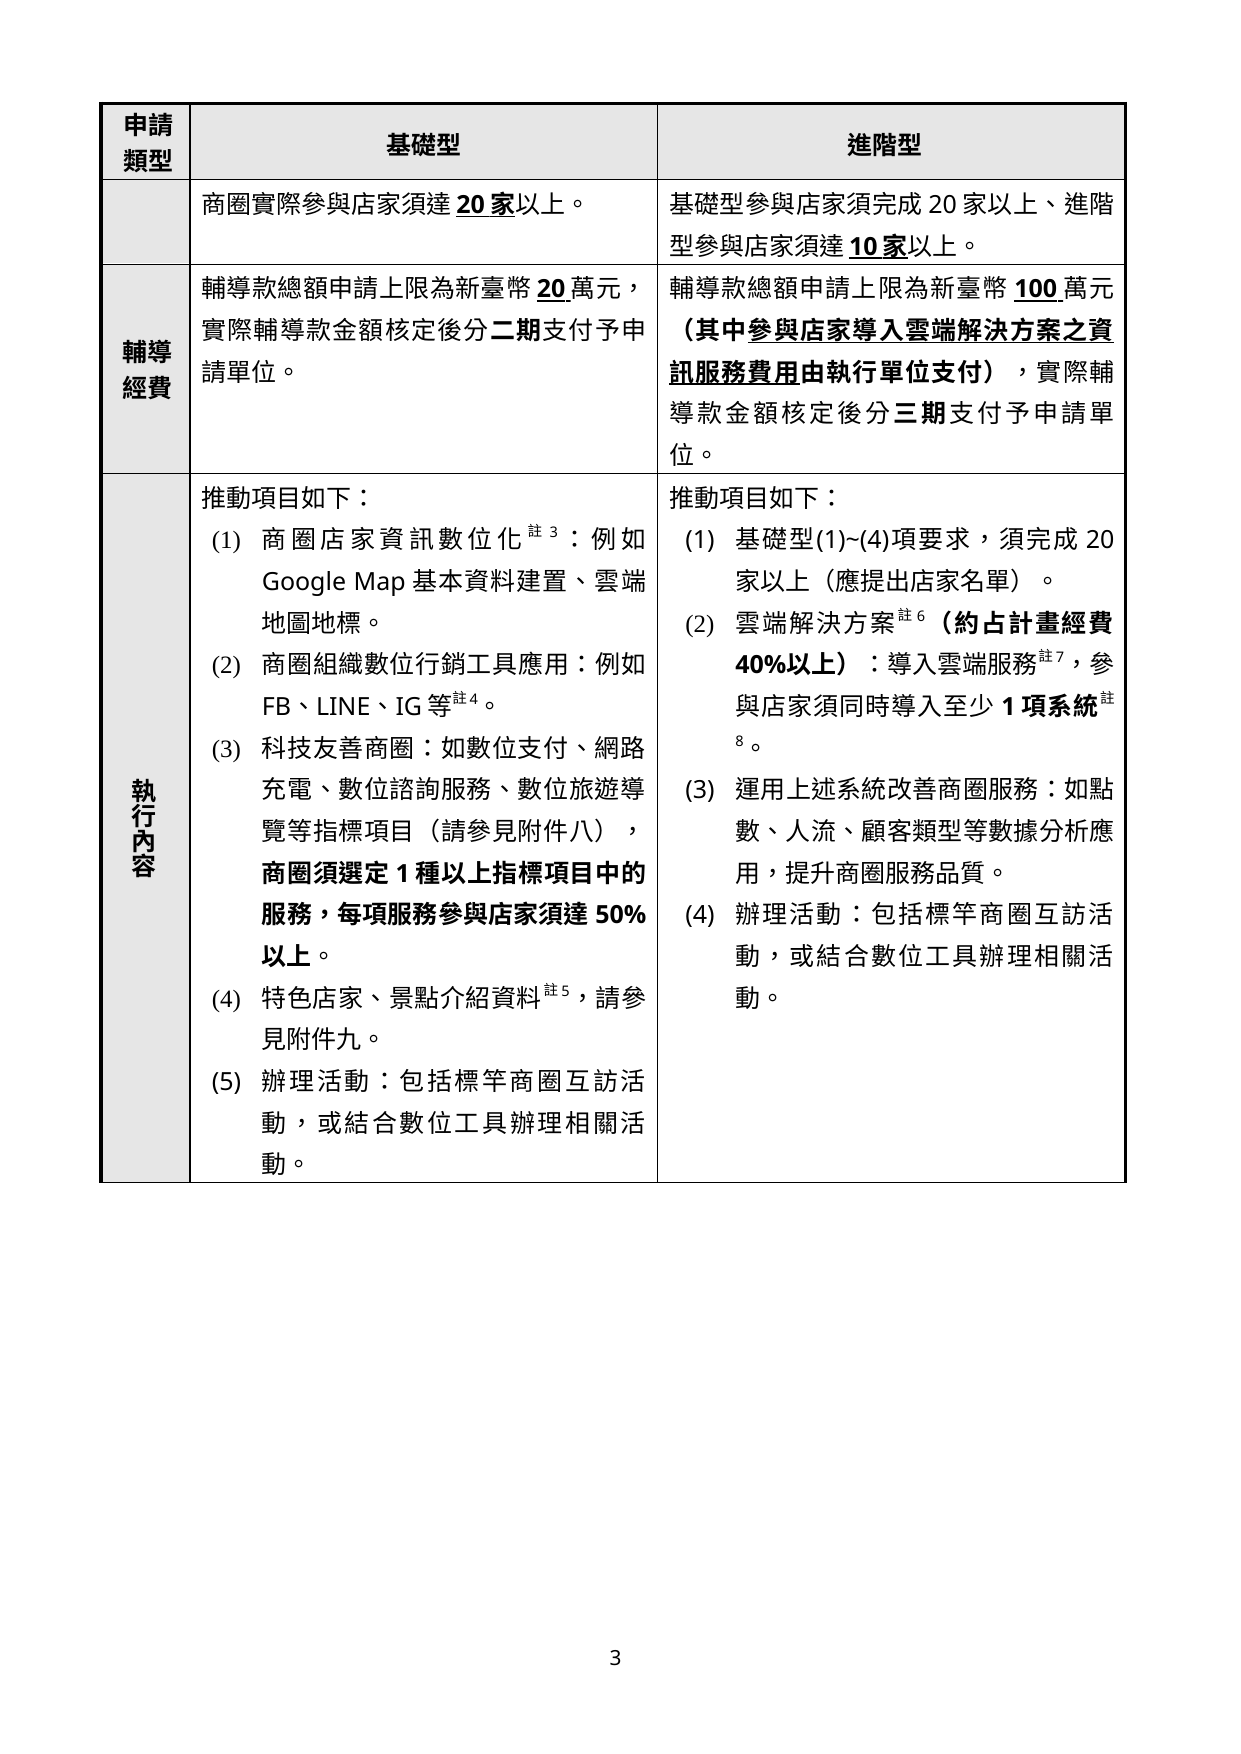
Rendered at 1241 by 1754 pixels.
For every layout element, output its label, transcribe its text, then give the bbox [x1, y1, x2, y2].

table_cell 推動項目如下： 基礎型(1)~(4)項要求，須完成20家以上（應提出店家名單）。 雲端解決方案註6（約占計畫經費40%以上）：導入雲端服務註7，參與店家須同時導入至少1項系統註8。 運用上述系統改善商圈服務：如點數、人流、顧客類型等數據分析應用，提升商圈服務品質。 辦理活動：包括標竿商圈互訪活動，或結合數位工具辦理相關活動。 [658, 474, 1124, 1182]
table_header 進階型 [658, 105, 1124, 179]
table_header 申請 類型 [103, 105, 189, 179]
table_cell 推動項目如下： 商圈店家資訊數位化註3：例如Google Map基本資料建置、雲端地圖地標。 商圈組織數位行銷工具應用：例如FB、LINE、IG等註4。 科技友善商圈：如數位支付、網路充電、數位諮詢服務、數位旅遊導覽等指標項目（請參見附件八），商圈須選定1種以上指標項目中的服務，每項服務參與店家須達50%以上。 特色店家、景點介紹資料註5，請參見附件九。 辦理活動：包括標竿商圈互訪活動，或結合數位工具辦理相關活動。 [191, 474, 657, 1182]
table_header 基礎型 [191, 105, 657, 179]
table_cell 輔導款總額申請上限為新臺幣20萬元，實際輔導款金額核定後分二期支付予申請單位。 [191, 265, 657, 473]
table_cell 商圈實際參與店家須達20家以上。 [191, 180, 657, 263]
table_cell 輔導款總額申請上限為新臺幣100萬元（其中參與店家導入雲端解決方案之資訊服務費用由執行單位支付），實際輔導款金額核定後分三期支付予申請單位。 [658, 265, 1124, 473]
table_cell 執行內容 [103, 474, 189, 1182]
table_cell 輔導經費 [103, 265, 189, 473]
table_cell [103, 180, 189, 263]
table_cell 基礎型參與店家須完成20家以上、進階型參與店家須達10家以上。 [658, 180, 1124, 263]
